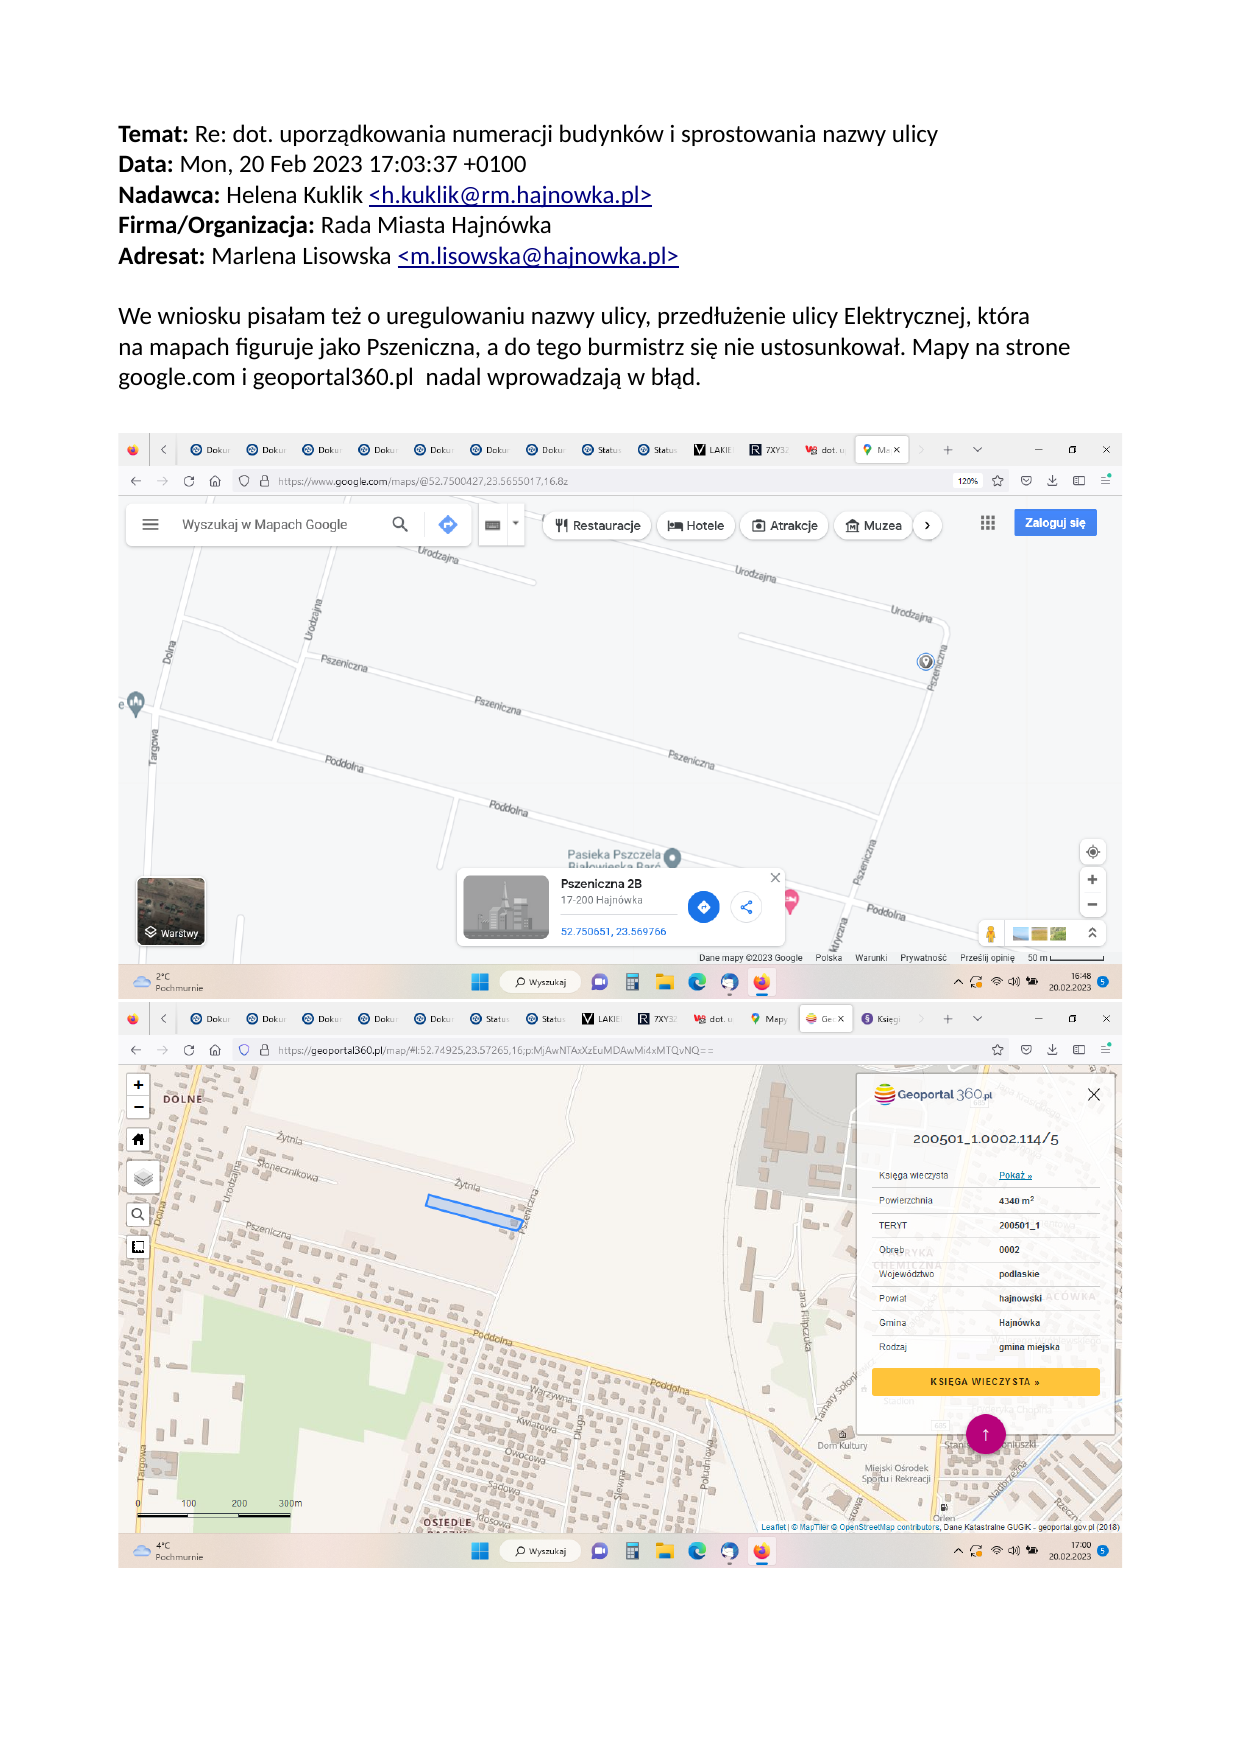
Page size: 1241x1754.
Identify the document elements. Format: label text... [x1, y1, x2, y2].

picture [118, 1002, 1123, 1568]
subtitle Adresat: Marlena Lisowska <m.lisowska@hajnowka.pl> [118, 240, 1122, 271]
subtitle Temat: Re: dot. uporządkowania numeracji budynków i sprostowania nazwy ulicy [118, 118, 1122, 149]
text We wniosku pisałam też o uregulowaniu nazwy ulicy, przedłużenie ulicy Elektrycznej, która na mapach figuruje jako Pszeniczna, a do tego burmistrz się nie ustosunkował. Mapy na strone google.com i geoportal360.pl nadal wprowadzają w błąd. [118, 300, 1122, 392]
subtitle Firma/Organizacja: Rada Miasta Hajnówka [118, 210, 1122, 240]
subtitle Nadawca: Helena Kuklik <h.kuklik@rm.hajnowka.pl> [118, 179, 1122, 210]
subtitle Data: Mon, 20 Feb 2023 17:03:37 +0100 [118, 149, 1122, 179]
picture [118, 433, 1123, 999]
